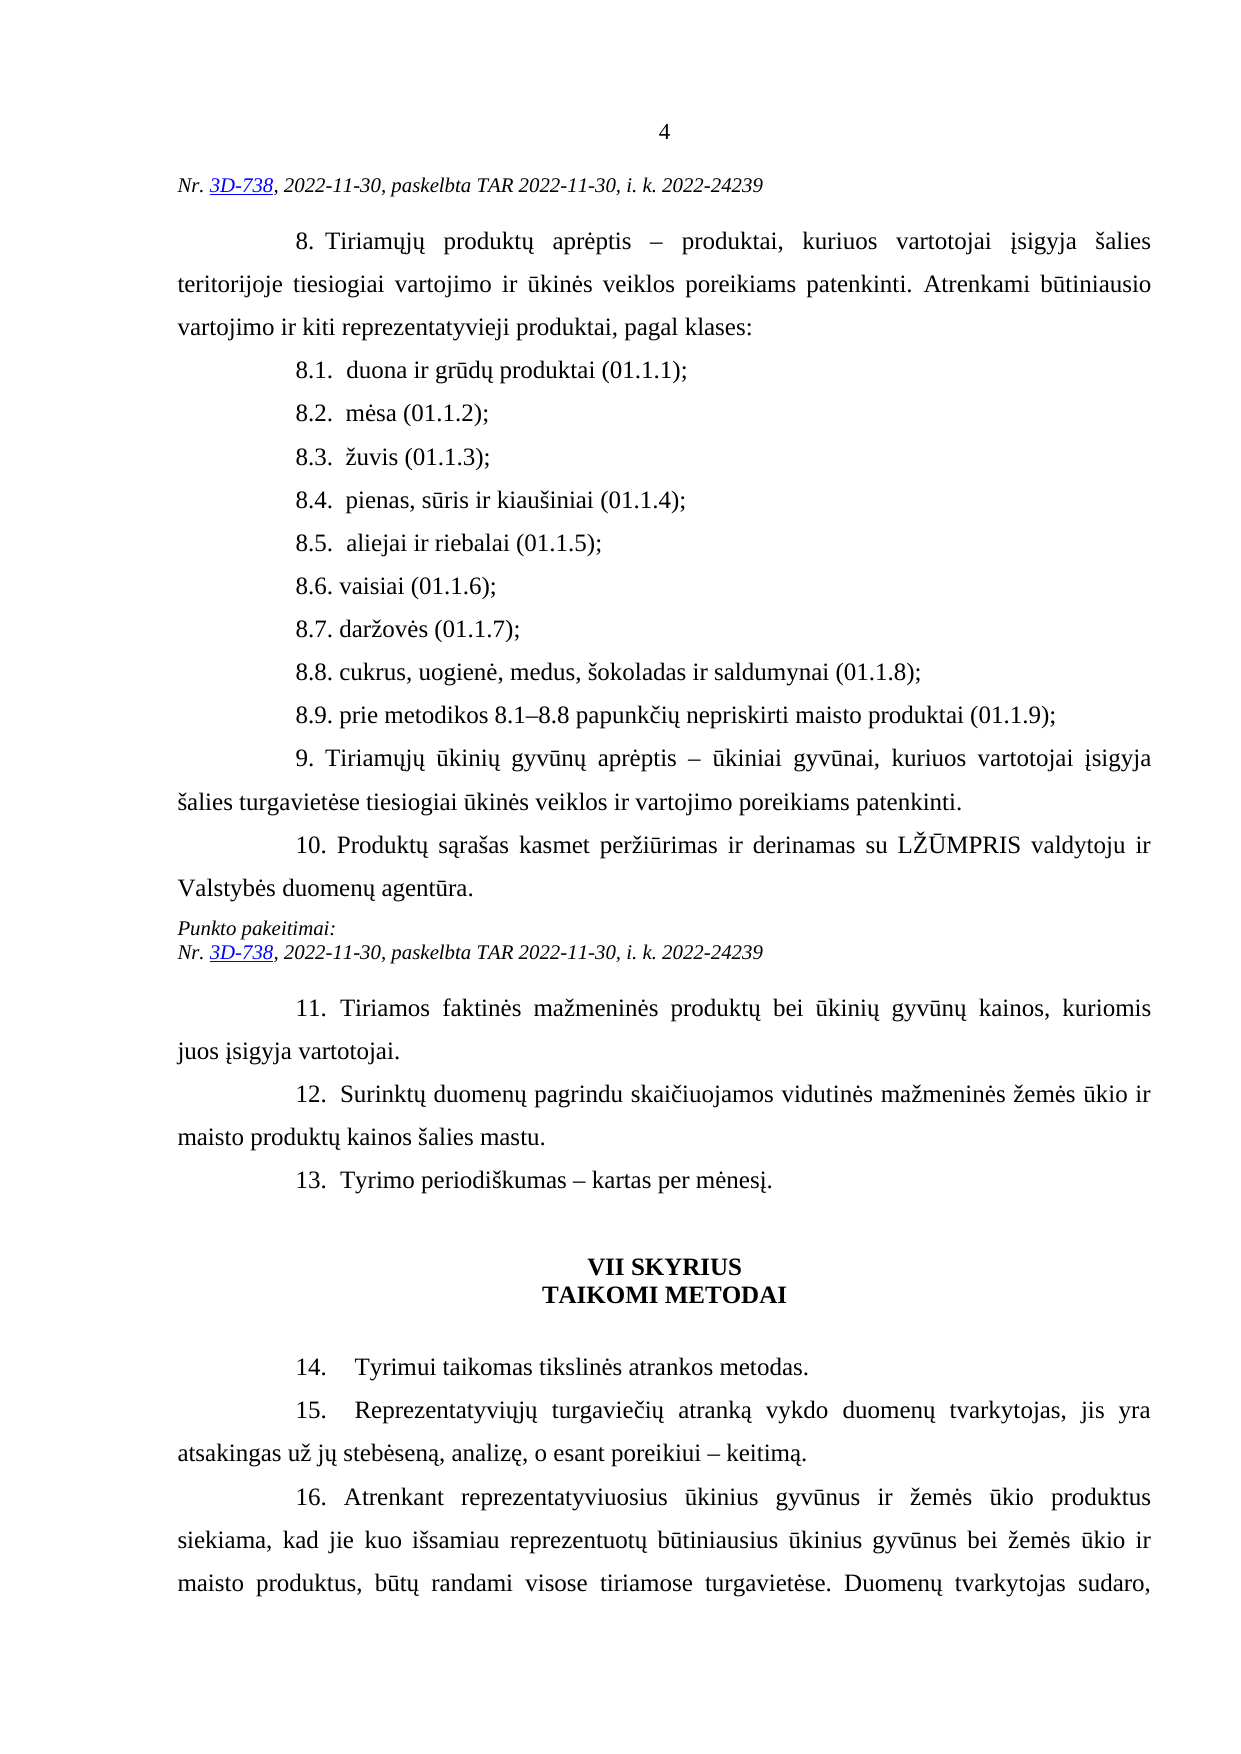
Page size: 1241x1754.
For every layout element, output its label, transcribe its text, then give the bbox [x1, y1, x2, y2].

text 8.2. mėsa (01.1.2); [177, 398, 1152, 427]
text 15. Reprezentatyviųjų turgaviečių atranką vykdo duomenų tvarkytojas, jis yra atsakingas už jų stebėseną, analizę, o esant poreikiui – keitimą. [177, 1395, 1152, 1467]
text 12. Surinktų duomenų pagrindu skaičiuojamos vidutinės mažmeninės žemės ūkio ir maisto produktų kainos šalies mastu. [177, 1079, 1152, 1151]
text 9. Tiriamųjų ūkinių gyvūnų aprėptis – ūkiniai gyvūnai, kuriuos vartotojai įsigyja šalies turgavietėse tiesiogiai ūkinės veiklos ir vartojimo poreikiams patenkinti. [177, 743, 1152, 815]
text 14. Tyrimui taikomas tikslinės atrankos metodas. [177, 1352, 1152, 1381]
text 16. Atrenkant reprezentatyviuosius ūkinius gyvūnus ir žemės ūkio produktus siekiama, kad jie kuo išsamiau reprezentuotų būtiniausius ūkinius gyvūnus bei žemės ūkio ir maisto produktus, būtų randami visose tiriamose turgavietėse. Duomenų tvarkytojas sudaro, [177, 1482, 1152, 1597]
text 8.1. duona ir grūdų produktai (01.1.1); [177, 355, 1152, 384]
text 13. Tyrimo periodiškumas – kartas per mėnesį. [177, 1165, 1152, 1194]
text 8.5. aliejai ir riebalai (01.1.5); [177, 528, 1152, 557]
text Nr. 3D-738, 2022-11-30, paskelbta TAR 2022-11-30, i. k. 2022-24239 [177, 173, 1152, 197]
text 8.6. vaisiai (01.1.6); [177, 571, 1152, 600]
text Punkto pakeitimai: [177, 916, 1152, 940]
text 8.9. prie metodikos 8.1–8.8 papunkčių nepriskirti maisto produktai (01.1.9); [177, 700, 1152, 729]
text 11. Tiriamos faktinės mažmeninės produktų bei ūkinių gyvūnų kainos, kuriomis juos įsigyja vartotojai. [177, 993, 1152, 1065]
subtitle TAIKOMI METODAI [177, 1280, 1152, 1309]
text 8. Tiriamųjų produktų aprėptis – produktai, kuriuos vartotojai įsigyja šalies teritorijoje tiesiogiai vartojimo ir ūkinės veiklos poreikiams patenkinti. Atrenkami būtiniausio vartojimo ir kiti reprezentatyvieji produktai, pagal klases: [177, 226, 1152, 341]
subtitle VII SKYRIUS [177, 1252, 1152, 1280]
text 8.3. žuvis (01.1.3); [177, 442, 1152, 470]
text 10. Produktų sąrašas kasmet peržiūrimas ir derinamas su LŽŪMPRIS valdytoju ir Valstybės duomenų agentūra. [177, 830, 1152, 902]
text 8.7. daržovės (01.1.7); [177, 614, 1152, 643]
text 8.4. pienas, sūris ir kiaušiniai (01.1.4); [177, 485, 1152, 513]
text Nr. 3D-738, 2022-11-30, paskelbta TAR 2022-11-30, i. k. 2022-24239 [177, 940, 1152, 964]
text 8.8. cukrus, uogienė, medus, šokoladas ir saldumynai (01.1.8); [177, 657, 1152, 686]
